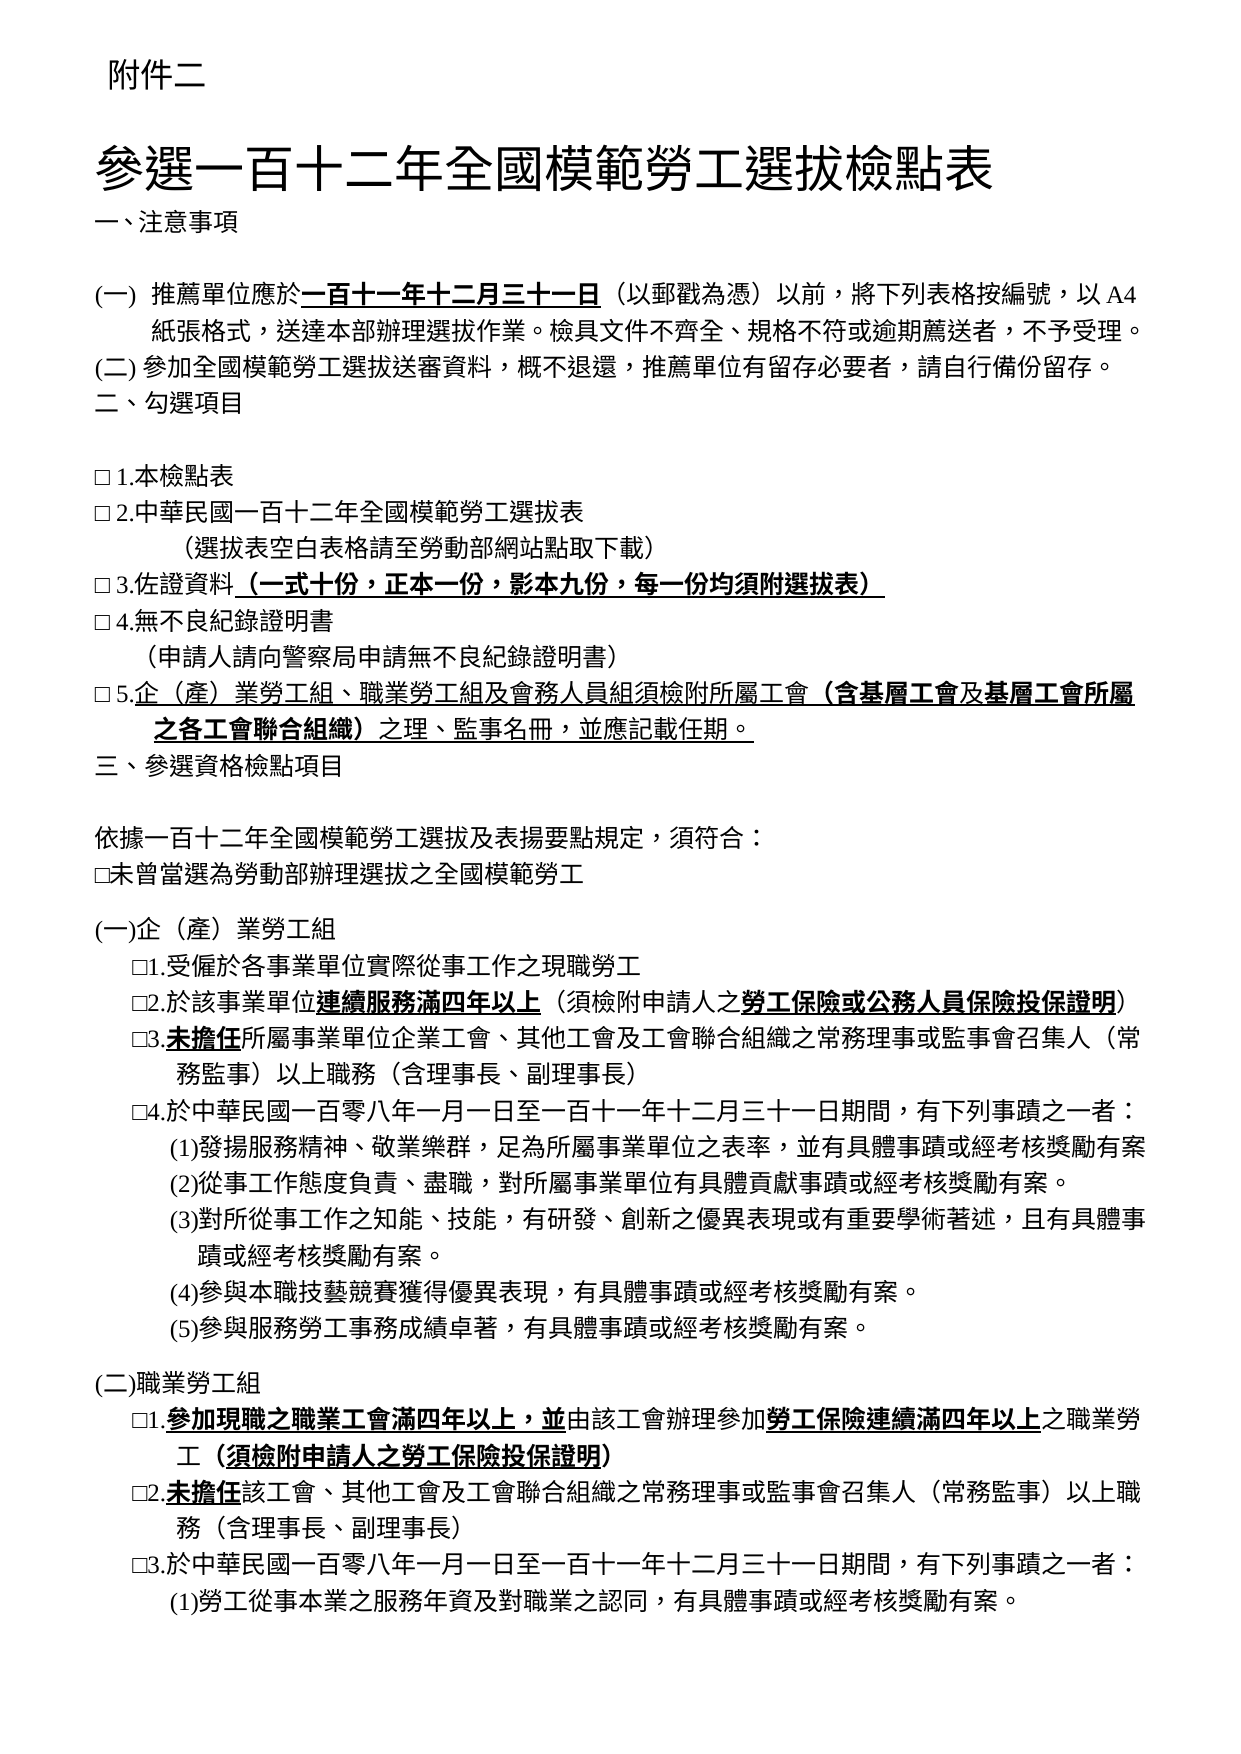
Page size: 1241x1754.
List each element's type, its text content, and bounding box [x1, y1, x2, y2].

text (二)職業勞工組 [94, 1363, 1146, 1400]
text □ 3.佐證資料（一式十份，正本一份，影本九份，每一份均須附選拔表） [94, 565, 1146, 601]
text □3.於中華民國一百零八年一月一日至一百十一年十二月三十一日期間，有下列事蹟之一者： [132, 1545, 1146, 1581]
text (二) 參加全國模範勞工選拔送審資料，概不退還，推薦單位有留存必要者，請自行備份留存。 [94, 347, 1146, 383]
text 一、注意事項 [94, 202, 1146, 238]
text □ 4.無不良紀錄證明書 [94, 601, 1146, 637]
text (5)參與服務勞工事務成績卓著，有具體事蹟或經考核獎勵有案。 [169, 1308, 1146, 1345]
text (2)從事工作態度負責、盡職，對所屬事業單位有具體貢獻事蹟或經考核獎勵有案。 [94, 1163, 1146, 1200]
text □ 5.企（產）業勞工組、職業勞工組及會務人員組須檢附所屬工會（含基層工會及基層工會所屬之各工會聯合組織）之理、監事名冊，並應記載任期。 [94, 673, 1146, 746]
text （申請人請向警察局申請無不良紀錄證明書） [94, 637, 1146, 673]
text □2.於該事業單位連續服務滿四年以上（須檢附申請人之勞工保險或公務人員保險投保證明） [132, 982, 1146, 1018]
text (1)發揚服務精神、敬業樂群，足為所屬事業單位之表率，並有具體事蹟或經考核獎勵有案。 [94, 1127, 1146, 1163]
text 三、參選資格檢點項目 [94, 746, 1146, 782]
text □ 2.中華民國一百十二年全國模範勞工選拔表 [94, 492, 1146, 528]
text (1)勞工從事本業之服務年資及對職業之認同，有具體事蹟或經考核獎勵有案。 [169, 1581, 1146, 1617]
text □1.參加現職之職業工會滿四年以上，並由該工會辦理參加勞工保險連續滿四年以上之職業勞工（須檢附申請人之勞工保險投保證明） [132, 1400, 1146, 1472]
text □4.於中華民國一百零八年一月一日至一百十一年十二月三十一日期間，有下列事蹟之一者： [132, 1091, 1146, 1127]
text (3)對所從事工作之知能、技能，有研發、創新之優異表現或有重要學術著述，且有具體事蹟或經考核獎勵有案。 [169, 1200, 1146, 1272]
text □ 1.本檢點表 [94, 456, 1146, 492]
text 依據一百十二年全國模範勞工選拔及表揚要點規定，須符合： [94, 818, 1146, 855]
text （選拔表空白表格請至勞動部網站點取下載） [169, 528, 1146, 565]
text (一) 推薦單位應於一百十一年十二月三十一日（以郵戳為憑）以前，將下列表格按編號，以A4紙張格式，送達本部辦理選拔作業。檢具文件不齊全、規格不符或逾期薦送者，不予受理。 [94, 275, 1146, 347]
text 附件二 [107, 49, 224, 97]
text □未曾當選為勞動部辦理選拔之全國模範勞工 [94, 855, 1146, 891]
text [92, 41, 239, 122]
text (一)企（產）業勞工組 [94, 910, 1146, 946]
text 參選一百十二年全國模範勞工選拔檢點表 [94, 130, 1146, 202]
text 二、勾選項目 [94, 383, 1146, 420]
text □3.未擔任所屬事業單位企業工會、其他工會及工會聯合組織之常務理事或監事會召集人（常務監事）以上職務（含理事長、副理事長） [132, 1018, 1146, 1091]
text □1.受僱於各事業單位實際從事工作之現職勞工 [132, 946, 1146, 982]
text (4)參與本職技藝競賽獲得優異表現，有具體事蹟或經考核獎勵有案。 [169, 1272, 1146, 1308]
text □2.未擔任該工會、其他工會及工會聯合組織之常務理事或監事會召集人（常務監事）以上職務（含理事長、副理事長） [132, 1472, 1146, 1545]
